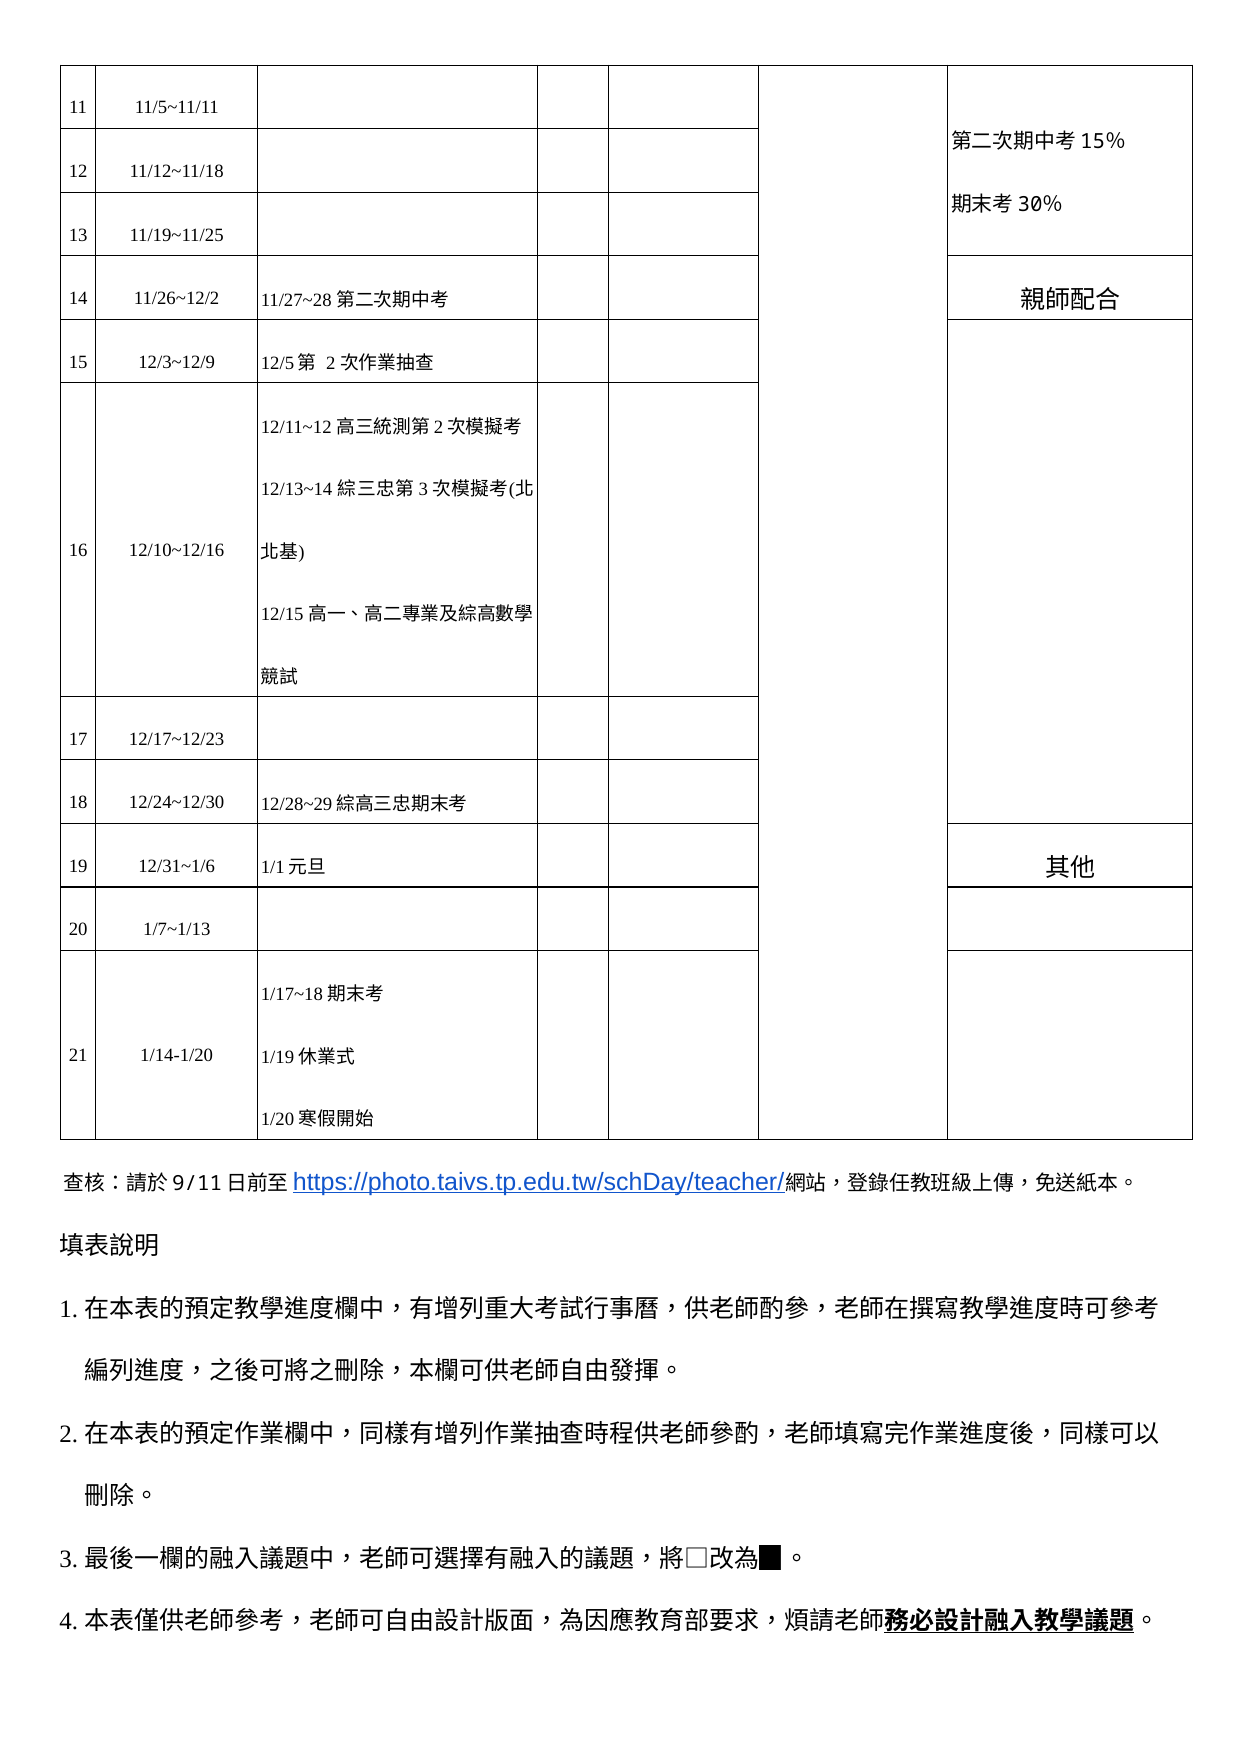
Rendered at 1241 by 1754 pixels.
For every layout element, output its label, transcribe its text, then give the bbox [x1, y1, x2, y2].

table_cell 查核：請於9/11日前至https://photo.taivs.tp.edu.tw/schDay/teacher/網站，登錄任教班級上傳，免送紙本。 [61, 1140, 1192, 1202]
table_cell [538, 66, 608, 128]
table_cell [258, 697, 537, 759]
table_cell [258, 129, 537, 192]
table_cell 12/28~29綜高三忠期末考 [258, 760, 537, 823]
table_cell 12/3~12/9 [96, 320, 257, 382]
table_cell 19 [61, 824, 95, 886]
table_cell [609, 824, 758, 886]
table_cell [538, 824, 608, 886]
table_cell [948, 320, 1192, 823]
table_cell 1/7~1/13 [96, 888, 257, 950]
table_cell 1/1元旦 [258, 824, 537, 886]
table_cell [538, 760, 608, 823]
table_cell 12/11~12 高三統測第2次模擬考 12/13~14 綜三忠第3次模擬考(北北基) 12/15 高一、高二專業及綜高數學競試 [258, 383, 537, 696]
table_cell 12/5第 2 次作業抽查 [258, 320, 537, 382]
table_cell 12 [61, 129, 95, 192]
table_cell [609, 951, 758, 1138]
table_cell [538, 383, 608, 696]
text 4. 本表僅供老師參考，老師可自由設計版面，為因應教育部要求，煩請老師務必設計融入教學議題。 [59, 1577, 1181, 1639]
table_cell [538, 193, 608, 255]
table_cell [609, 256, 758, 319]
table_cell 14 [61, 256, 95, 319]
table_cell [609, 888, 758, 950]
table_cell [759, 66, 947, 950]
table_cell [609, 383, 758, 696]
table_cell 16 [61, 383, 95, 696]
text 3. 最後一欄的融入議題中，老師可選擇有融入的議題，將□改為▉。 [59, 1514, 1181, 1577]
table_cell [258, 193, 537, 255]
table_cell 12/10~12/16 [96, 383, 257, 696]
table_cell [609, 193, 758, 255]
table_cell [609, 760, 758, 823]
table_cell 11 [61, 66, 95, 128]
table_cell [258, 888, 537, 950]
text 填表說明 [59, 1202, 1181, 1264]
table_cell 1/14-1/20 [96, 951, 257, 1138]
table_cell 17 [61, 697, 95, 759]
table_cell [609, 320, 758, 382]
table_cell 12/17~12/23 [96, 697, 257, 759]
table_cell 第二次期中考15％ 期末考30％ [948, 66, 1192, 255]
table_cell [258, 66, 537, 128]
table_cell [609, 129, 758, 192]
table_cell [538, 320, 608, 382]
table_cell [948, 888, 1192, 950]
table_cell 其他 [948, 824, 1192, 886]
table_cell 親師配合 [948, 256, 1192, 319]
table_cell 12/31~1/6 [96, 824, 257, 886]
table_cell 11/26~12/2 [96, 256, 257, 319]
table_cell 18 [61, 760, 95, 823]
table_cell [609, 66, 758, 128]
table_cell [538, 256, 608, 319]
table_cell [538, 129, 608, 192]
table_cell [759, 950, 947, 1138]
table_cell 11/27~28 第二次期中考 [258, 256, 537, 319]
table_cell [538, 697, 608, 759]
table_cell 20 [61, 888, 95, 950]
table_cell 12/24~12/30 [96, 760, 257, 823]
table_cell [948, 951, 1192, 1138]
table_cell 1/17~18 期末考 1/19 休業式 1/20 寒假開始 [258, 951, 537, 1138]
table_cell [538, 951, 608, 1138]
table_cell [609, 697, 758, 759]
table_cell 15 [61, 320, 95, 382]
table_cell [538, 888, 608, 950]
table_cell 11/19~11/25 [96, 193, 257, 255]
table_cell 11/12~11/18 [96, 129, 257, 192]
table_cell 11/5~11/11 [96, 66, 257, 128]
text 1. 在本表的預定教學進度欄中，有增列重大考試行事曆，供老師酌參，老師在撰寫教學進度時可參考編列進度，之後可將之刪除，本欄可供老師自由發揮。 [59, 1264, 1181, 1389]
table_cell 21 [61, 951, 95, 1138]
text 2. 在本表的預定作業欄中，同樣有增列作業抽查時程供老師參酌，老師填寫完作業進度後，同樣可以刪除。 [59, 1389, 1181, 1514]
table_cell 13 [61, 193, 95, 255]
